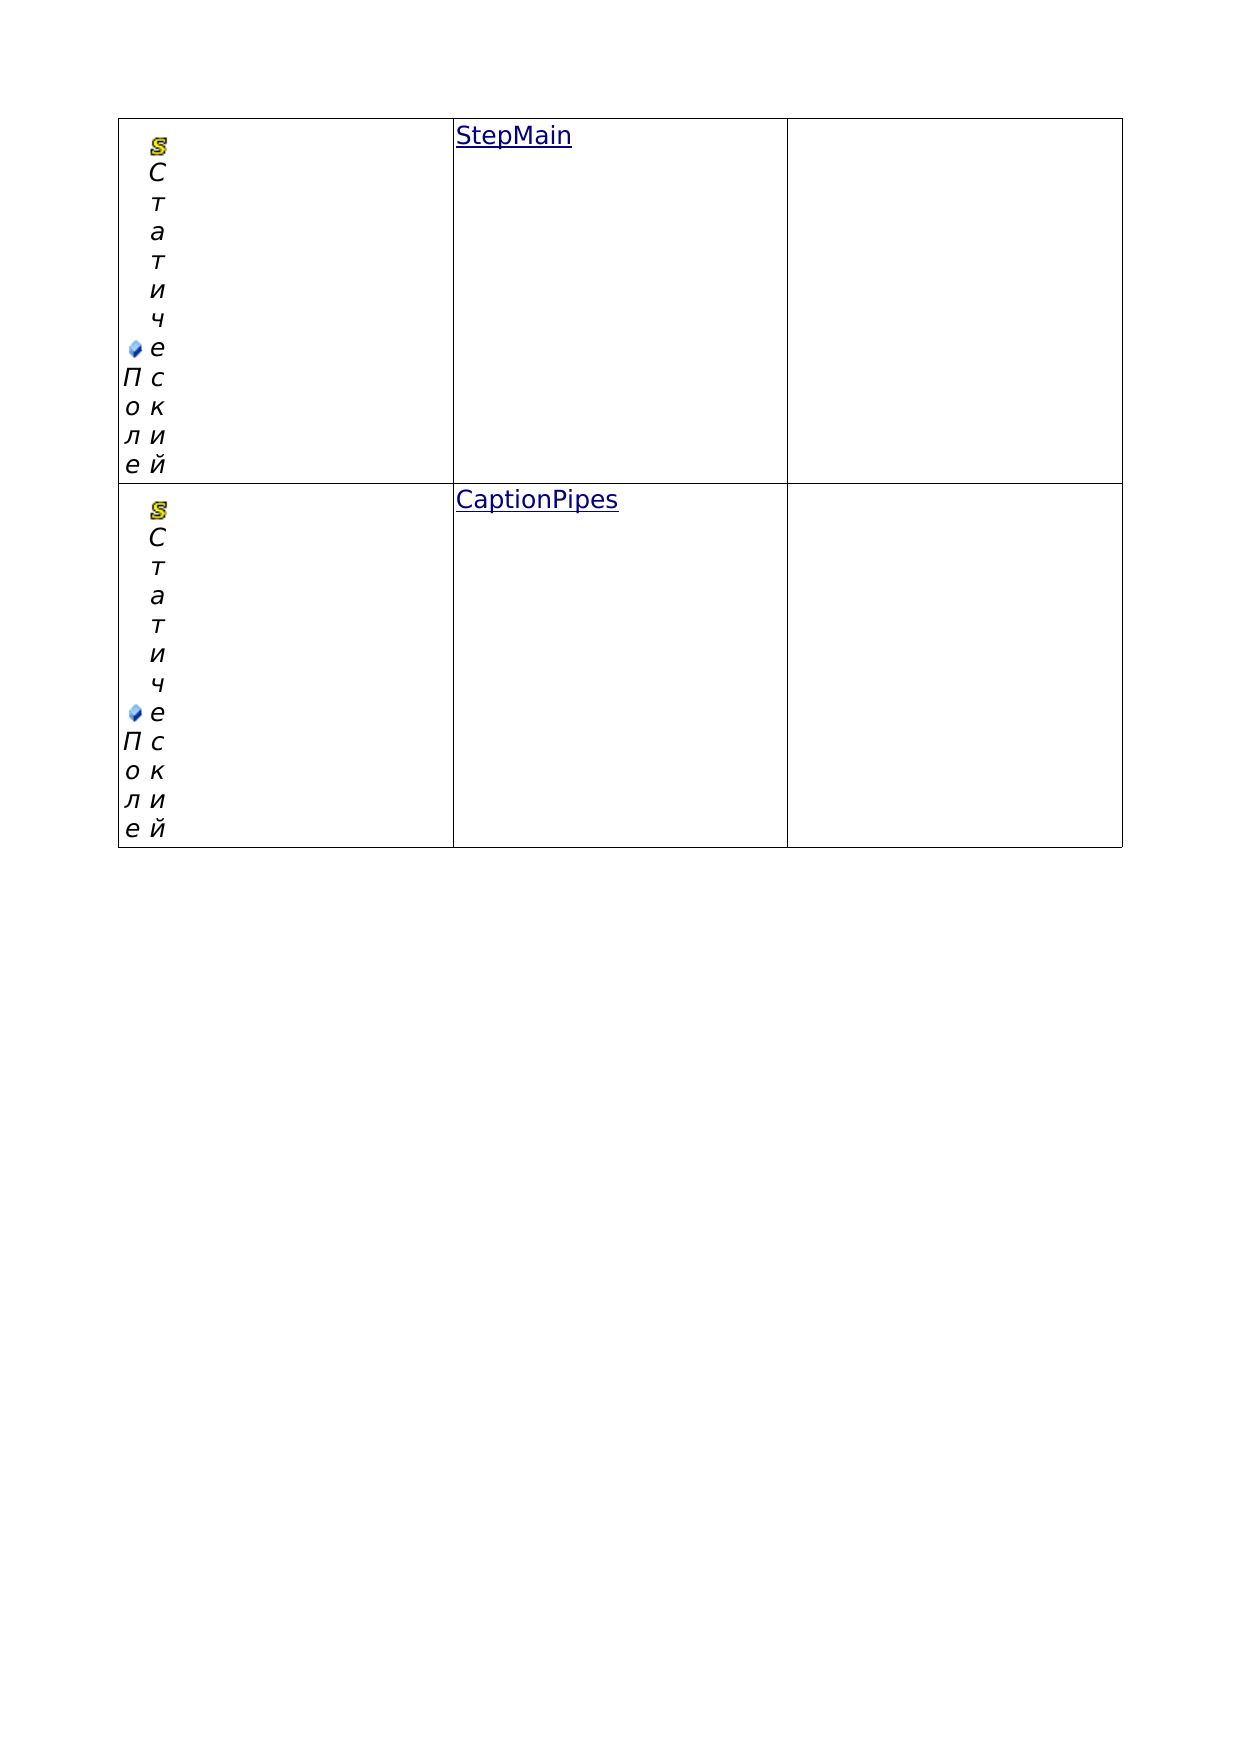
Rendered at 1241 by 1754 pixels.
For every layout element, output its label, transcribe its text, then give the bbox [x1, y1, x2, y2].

table_cell СaptionPipes [454, 484, 787, 847]
table_cell [788, 484, 1122, 847]
table_cell [119, 119, 453, 482]
picture [146, 497, 172, 523]
table_cell StepMain [454, 119, 787, 482]
table_cell [788, 119, 1122, 482]
picture [121, 337, 146, 363]
table_cell [119, 484, 453, 847]
picture [146, 133, 172, 159]
picture [121, 702, 146, 727]
